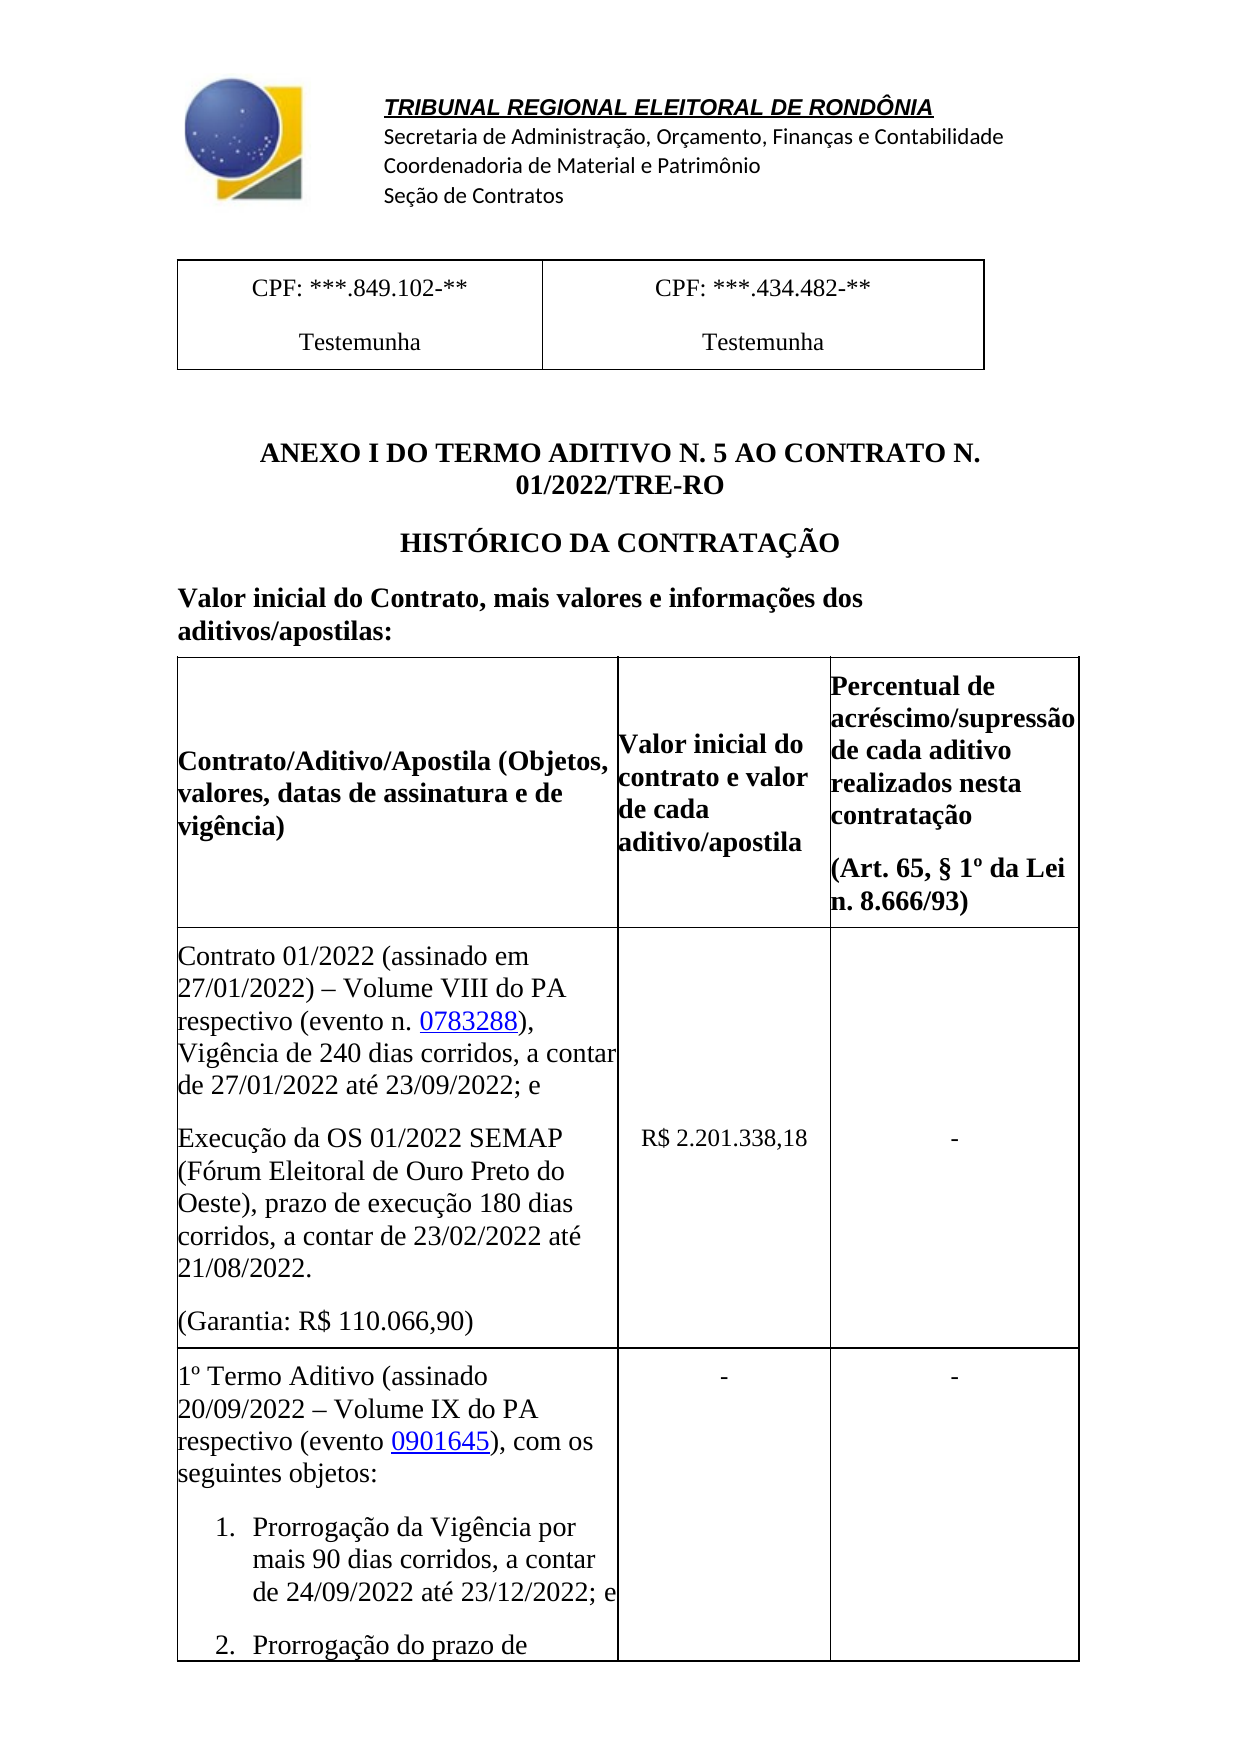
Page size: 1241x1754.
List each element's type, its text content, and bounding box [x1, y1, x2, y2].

table_cell - [831, 928, 1078, 1347]
table_cell - [831, 1349, 1078, 1660]
table_header Contrato/Aditivo/Apostila (Objetos, valores, datas de assinatura e de vigência) [178, 658, 617, 927]
table_cell Contrato 01/2022 (assinado em 27/01/2022) – Volume VIII do PA respectivo (evento n. 0783288), Vigência de 240 dias corridos, a contar de 27/01/2022 até 23/09/2022; e Execução da OS 01/2022 SEMAP (Fórum Eleitoral de Ouro Preto do Oeste), prazo de execução 180 dias corridos, a contar de 23/02/2022 até 21/08/2022. (Garantia: R$ 110.066,90) [178, 928, 617, 1347]
text HISTÓRICO DA CONTRATAÇÃO [190, 526, 1051, 558]
table_cell 1º Termo Aditivo (assinado 20/09/2022 – Volume IX do PA respectivo (evento 0901645), com os seguintes objetos: Prorrogação da Vigência por mais 90 dias corridos, a contar de 24/09/2022 até 23/12/2022; e Prorrogação do prazo de [178, 1349, 617, 1660]
table_cell CPF: ***.849.102-** Testemunha [178, 261, 542, 368]
table_header Valor inicial do contrato e valor de cada aditivo/apostila [619, 658, 830, 927]
table_header Percentual de acréscimo/supressão de cada aditivo realizados nesta contratação (Art. 65, § 1º da Lei n. 8.666/93) [831, 658, 1078, 927]
text ANEXO I DO TERMO ADITIVO N. 5 AO CONTRATO N. 01/2022/TRE-RO [190, 436, 1051, 501]
text Valor inicial do Contrato, mais valores e informações dos aditivos/apostilas: [177, 581, 1063, 646]
table_cell - [619, 1349, 830, 1660]
table_cell R$ 2.201.338,18 [619, 928, 830, 1347]
table_cell CPF: ***.434.482-** Testemunha [543, 261, 983, 368]
